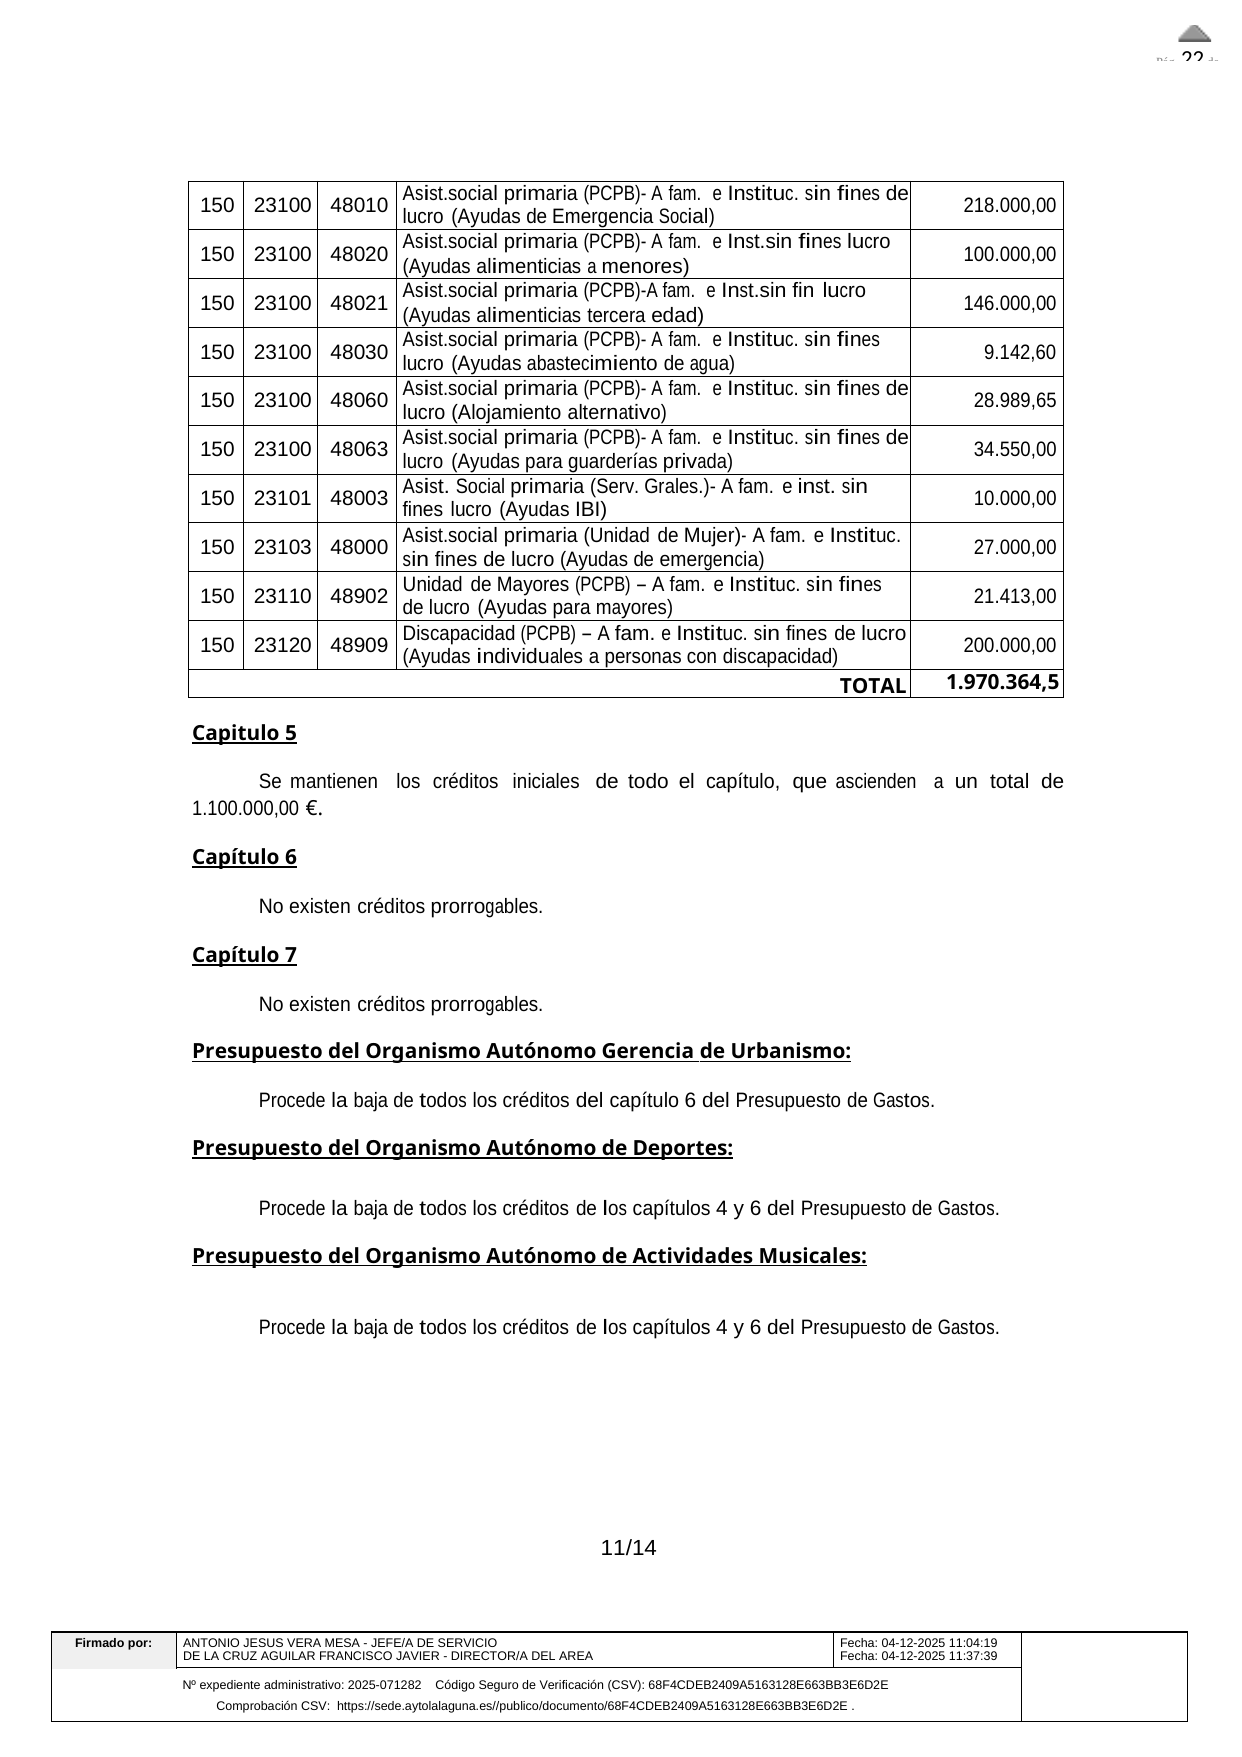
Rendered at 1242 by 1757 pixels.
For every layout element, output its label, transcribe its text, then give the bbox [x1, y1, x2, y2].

table_cell 100.000,00 [911, 230, 1063, 278]
table_cell 150 [189, 621, 243, 669]
table_cell 23100 [244, 426, 317, 473]
table_cell 23120 [244, 621, 317, 669]
table_cell 150 [189, 572, 243, 620]
table_header 150 [189, 182, 243, 229]
table_cell 21.413,00 [911, 572, 1063, 620]
table_cell 23100 [244, 377, 317, 425]
text Capítulo 6 [192, 846, 1239, 869]
table_cell 9.142,60 [911, 328, 1063, 376]
text Procede la baja de todos los créditos de los capítulos 4 y 6 del Presupuesto de Gastos. [259, 1315, 1239, 1339]
table_header Firmado por: [52, 1633, 176, 1667]
table_cell 48000 [318, 523, 396, 571]
table_header 23100 [244, 182, 317, 229]
table_cell 150 [189, 328, 243, 376]
table_cell 150 [189, 523, 243, 571]
table_cell 48003 [318, 475, 396, 522]
table_header [1022, 1633, 1187, 1721]
table_cell 150 [189, 475, 243, 522]
table_header 218.000,00 [911, 182, 1063, 229]
table_cell 150 [189, 426, 243, 473]
table_cell 34.550,00 [911, 426, 1063, 473]
text No existen créditos prorrogables. [259, 893, 1239, 917]
table_cell 48063 [318, 426, 396, 473]
text Presupuesto del Organismo Autónomo Gerencia de Urbanismo: [192, 1040, 1239, 1064]
text Se mantienen los créditos iniciales de todo el capítulo, que ascienden a un total de [259, 769, 1239, 793]
table_cell Nº expediente administrativo: 2025-071282 Código Seguro de Verificación (CSV): 68F4CDEB2409A5163128E663BB3E6D2E Comprobación CSV: https://sede.aytolalaguna.es//publico/documento/68F4CDEB2409A5163128E663BB3E6D2E . [52, 1668, 1021, 1721]
table_cell 48909 [318, 621, 396, 669]
table_cell Asist.social primaria (PCPB)- A fam. e Instituc. sin fines de lucro (Alojamiento alternativo) [397, 377, 910, 425]
table_cell 27.000,00 [911, 523, 1063, 571]
table_cell Asist. Social primaria (Serv. Grales.)- A fam. e inst. sin fines lucro (Ayudas IBI) [397, 475, 910, 522]
table_cell 200.000,00 [911, 621, 1063, 669]
text Procede la baja de todos los créditos del capítulo 6 del Presupuesto de Gastos. [259, 1088, 1239, 1112]
table_cell 150 [189, 230, 243, 278]
table_cell 150 [189, 279, 243, 327]
table_header Asist.social primaria (PCPB)- A fam. e Instituc. sin fines de lucro (Ayudas de Emergencia Social) [397, 182, 910, 229]
table_header 48010 [318, 182, 396, 229]
table_cell 23100 [244, 230, 317, 278]
table_cell 48902 [318, 572, 396, 620]
text No existen créditos prorrogables. [259, 992, 1239, 1016]
table_cell 1.970.364,57 [911, 670, 1063, 697]
table_cell 48060 [318, 377, 396, 425]
table_cell 28.989,65 [911, 377, 1063, 425]
table_cell 146.000,00 [911, 279, 1063, 327]
table_cell 23103 [244, 523, 317, 571]
table_cell TOTAL [189, 670, 910, 697]
table_cell 23100 [244, 279, 317, 327]
table_cell Asist.social primaria (PCPB)- A fam. e Instituc. sin fines lucro (Ayudas abastecimiento de agua) [397, 328, 910, 376]
text Presupuesto del Organismo Autónomo de Actividades Musicales: [192, 1244, 1239, 1268]
text Capitulo 5 [192, 721, 1239, 745]
text Capítulo 7 [192, 944, 1239, 967]
table_cell 23101 [244, 475, 317, 522]
table_cell 23110 [244, 572, 317, 620]
table_cell Asist.social primaria (PCPB)- A fam. e Instituc. sin fines de lucro (Ayudas para guarderías privada) [397, 426, 910, 473]
text Presupuesto del Organismo Autónomo de Deportes: [192, 1137, 1239, 1160]
table_cell Discapacidad (PCPB) – A fam. e Instituc. sin fines de lucro (Ayudas individuales a personas con discapacidad) [397, 621, 910, 669]
text 11/14 [595, 1535, 662, 1560]
table_cell 48030 [318, 328, 396, 376]
table_cell 48020 [318, 230, 396, 278]
table_cell Asist.social primaria (Unidad de Mujer)- A fam. e Instituc. sin fines de lucro (Ayudas de emergencia) [397, 523, 910, 571]
table_cell Asist.social primaria (PCPB)- A fam. e Inst.sin fines lucro (Ayudas alimenticias a menores) [397, 230, 910, 278]
table_cell Unidad de Mayores (PCPB) – A fam. e Instituc. sin fines de lucro (Ayudas para mayores) [397, 572, 910, 620]
table_cell 48021 [318, 279, 396, 327]
table_header Fecha: 04-12-2025 11:04:19 Fecha: 04-12-2025 11:37:39 [834, 1633, 1021, 1667]
table_cell Asist.social primaria (PCPB)-A fam. e Inst.sin fin lucro (Ayudas alimenticias tercera edad) [397, 279, 910, 327]
text 1.100.000,00 €. [192, 793, 1239, 822]
text Procede la baja de todos los créditos de los capítulos 4 y 6 del Presupuesto de Gastos. [259, 1196, 1239, 1220]
table_cell 150 [189, 377, 243, 425]
table_header ANTONIO JESUS VERA MESA - JEFE/A DE SERVICIO DE LA CRUZ AGUILAR FRANCISCO JAVIER - DIRECTOR/A DEL AREA [177, 1633, 833, 1667]
table_cell 23100 [244, 328, 317, 376]
table_cell 10.000,00 [911, 475, 1063, 522]
